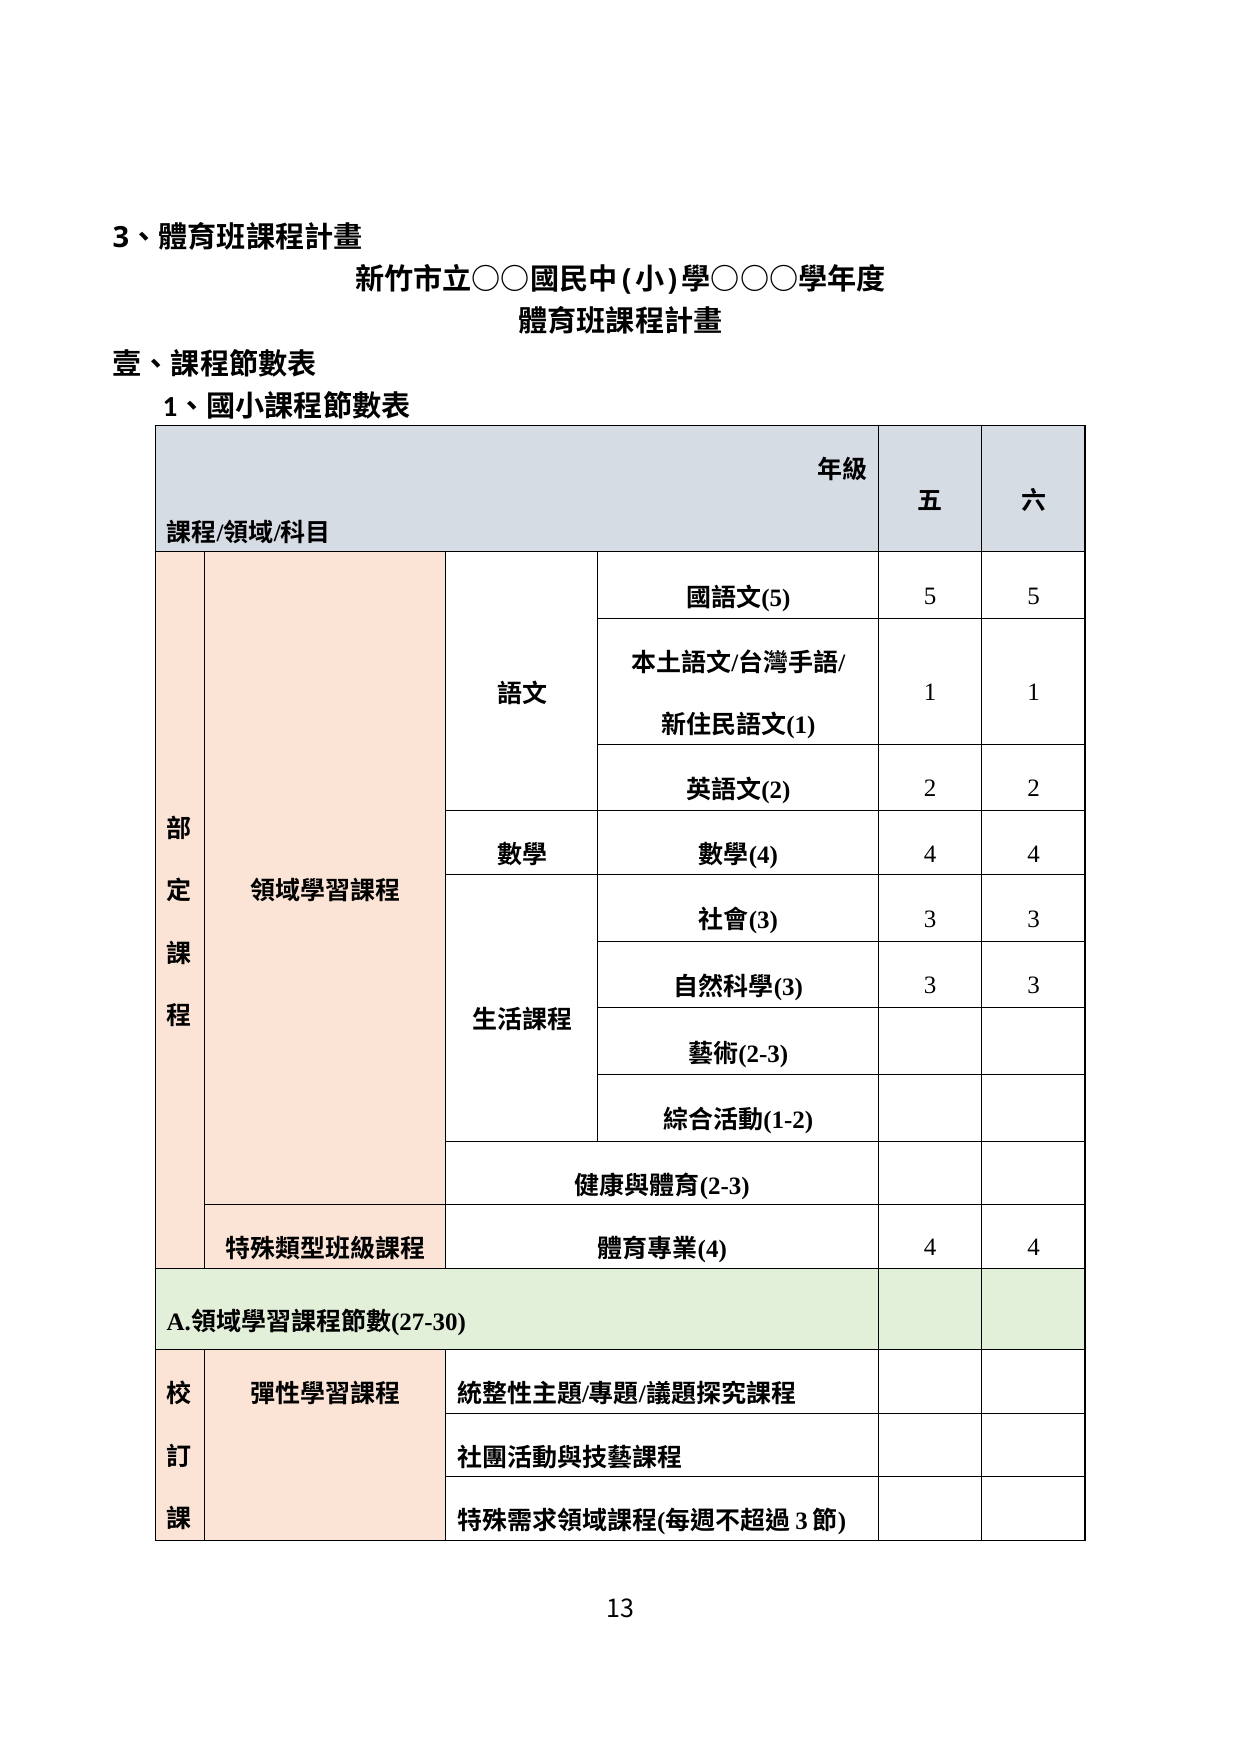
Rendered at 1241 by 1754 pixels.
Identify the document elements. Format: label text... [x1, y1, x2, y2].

table_cell 語文 [446, 552, 597, 810]
table_header 六 [982, 426, 1084, 551]
table_cell 5 [879, 552, 981, 618]
table_cell 綜合活動(1-2) [598, 1075, 878, 1141]
table_cell 特殊類型班級課程 [205, 1205, 445, 1268]
table_cell 特殊需求領域課程(每週不超過3節) [446, 1477, 878, 1540]
list 體育班課程計畫 [112, 213, 1128, 256]
table_cell 藝術(2-3) [598, 1008, 878, 1074]
table_cell 體育專業(4) [446, 1205, 878, 1268]
table_cell 數學 [446, 811, 597, 874]
table_cell [982, 1075, 1084, 1141]
table_cell A.領域學習課程節數(27-30) [156, 1269, 878, 1349]
list 國小課程節數表 [162, 383, 1128, 425]
table_cell 3 [879, 875, 981, 941]
table_cell 3 [982, 942, 1084, 1007]
table_cell 4 [879, 811, 981, 874]
table_cell 4 [982, 1205, 1084, 1268]
table_cell 生活課程 [446, 875, 597, 1141]
list 課程節數表 [112, 340, 1128, 383]
table_cell 數學(4) [598, 811, 878, 874]
table_cell 統整性主題/專題/議題探究課程 [446, 1350, 878, 1413]
table_cell [879, 1414, 981, 1476]
table_cell [879, 1008, 981, 1074]
text 體育班課程計畫 [112, 298, 1128, 340]
table_header 年級 課程/領域/科目 [156, 426, 878, 551]
table_cell 4 [879, 1205, 981, 1268]
table_cell 彈性學習課程 [205, 1350, 445, 1540]
table_cell 1 [879, 619, 981, 744]
table_cell 5 [982, 552, 1084, 618]
table_cell [982, 1142, 1084, 1204]
table_cell 國語文(5) [598, 552, 878, 618]
table_cell 1 [982, 619, 1084, 744]
table_cell 部定課程 [156, 552, 204, 1268]
table_cell 領域學習課程 [205, 552, 445, 1204]
table_cell 本土語文/台灣手語/ 新住民語文(1) [598, 619, 878, 744]
table_cell [879, 1269, 981, 1349]
table_cell [982, 1414, 1084, 1476]
table_cell [879, 1142, 981, 1204]
table_cell [879, 1075, 981, 1141]
table_cell [982, 1008, 1084, 1074]
table_cell 自然科學(3) [598, 942, 878, 1007]
table_cell [879, 1350, 981, 1413]
table_cell 英語文(2) [598, 745, 878, 810]
table_cell 3 [982, 875, 1084, 941]
table_cell 校訂課程 [156, 1350, 204, 1540]
table_cell [879, 1477, 981, 1540]
text 新竹市立○○國民中(小)學○○○學年度 [112, 256, 1128, 298]
table_header 五 [879, 426, 981, 551]
table_cell 4 [982, 811, 1084, 874]
table_cell [982, 1350, 1084, 1413]
table_cell 社團活動與技藝課程 [446, 1414, 878, 1476]
table_cell 社會(3) [598, 875, 878, 941]
table_cell 2 [879, 745, 981, 810]
table_cell [982, 1477, 1084, 1540]
table_cell 2 [982, 745, 1084, 810]
table_cell [982, 1269, 1084, 1349]
table_cell 健康與體育(2-3) [446, 1142, 878, 1204]
table_cell 3 [879, 942, 981, 1007]
